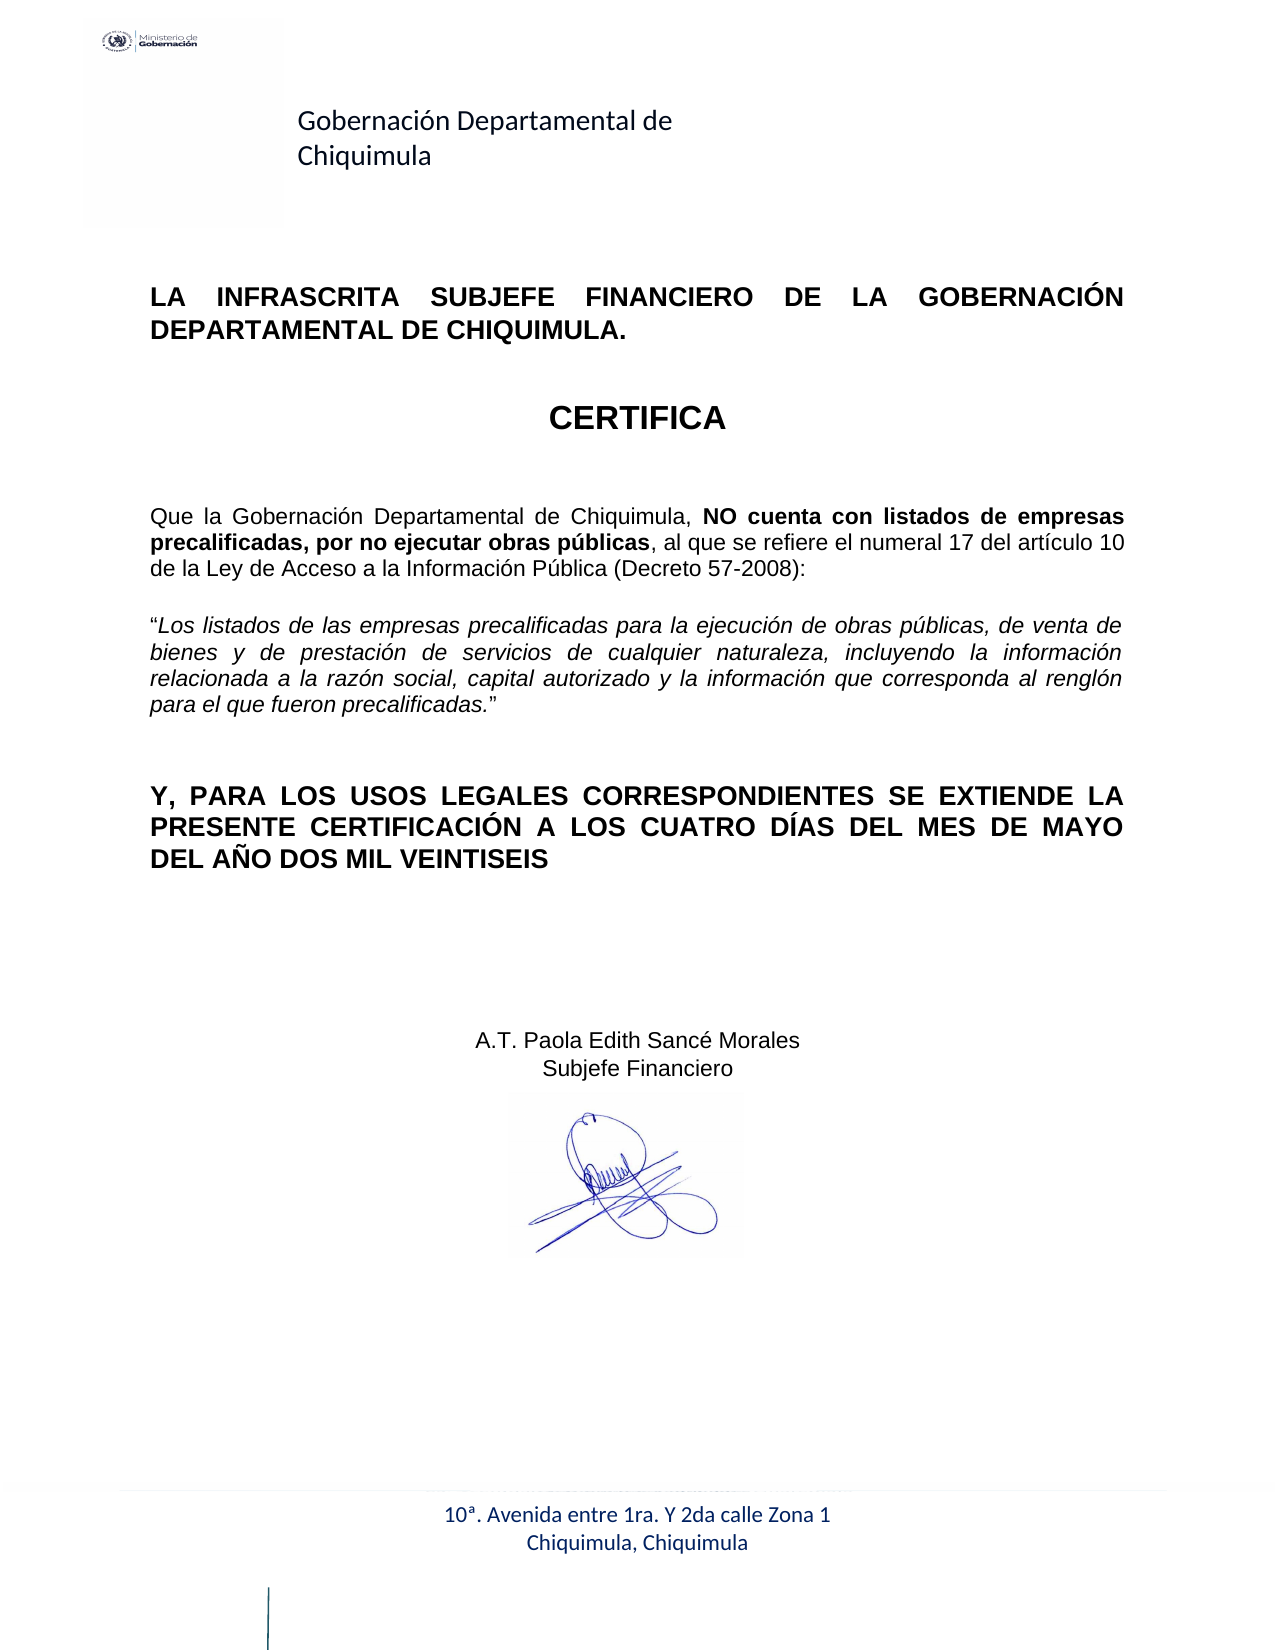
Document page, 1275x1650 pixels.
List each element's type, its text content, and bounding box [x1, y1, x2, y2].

text Que la Gobernación Departamental de Chiquimula, NO cuenta con listados de empresas precalificadas, por no ejecutar obras públicas, al que se refiere el numeral 17 del artículo 10 de la Ley de Acceso a la Información Pública (Decreto 57-2008): [150, 503, 1125, 582]
text A.T. Paola Edith Sancé Morales [150, 1027, 1125, 1053]
text Y, PARA LOS USOS LEGALES CORRESPONDIENTES SE EXTIENDE LA PRESENTE CERTIFICACIÓN A LOS CUATRO DÍAS DEL MES DE MAYO DEL AÑO DOS MIL VEINTISEIS [150, 780, 1125, 874]
text CERTIFICA [150, 398, 1125, 437]
text Subjefe Financiero [150, 1055, 1125, 1081]
text LA INFRASCRITA SUBJEFE FINANCIERO DE LA GOBERNACIÓN DEPARTAMENTAL DE CHIQUIMULA. [150, 281, 1125, 346]
text “Los listados de las empresas precalificadas para la ejecución de obras públicas, de venta de bienes y de prestación de servicios de cualquier naturaleza, incluyendo la información relacionada a la razón social, capital autorizado y la información que corresponda al renglón para el que fueron precalificadas.” [150, 612, 1125, 718]
